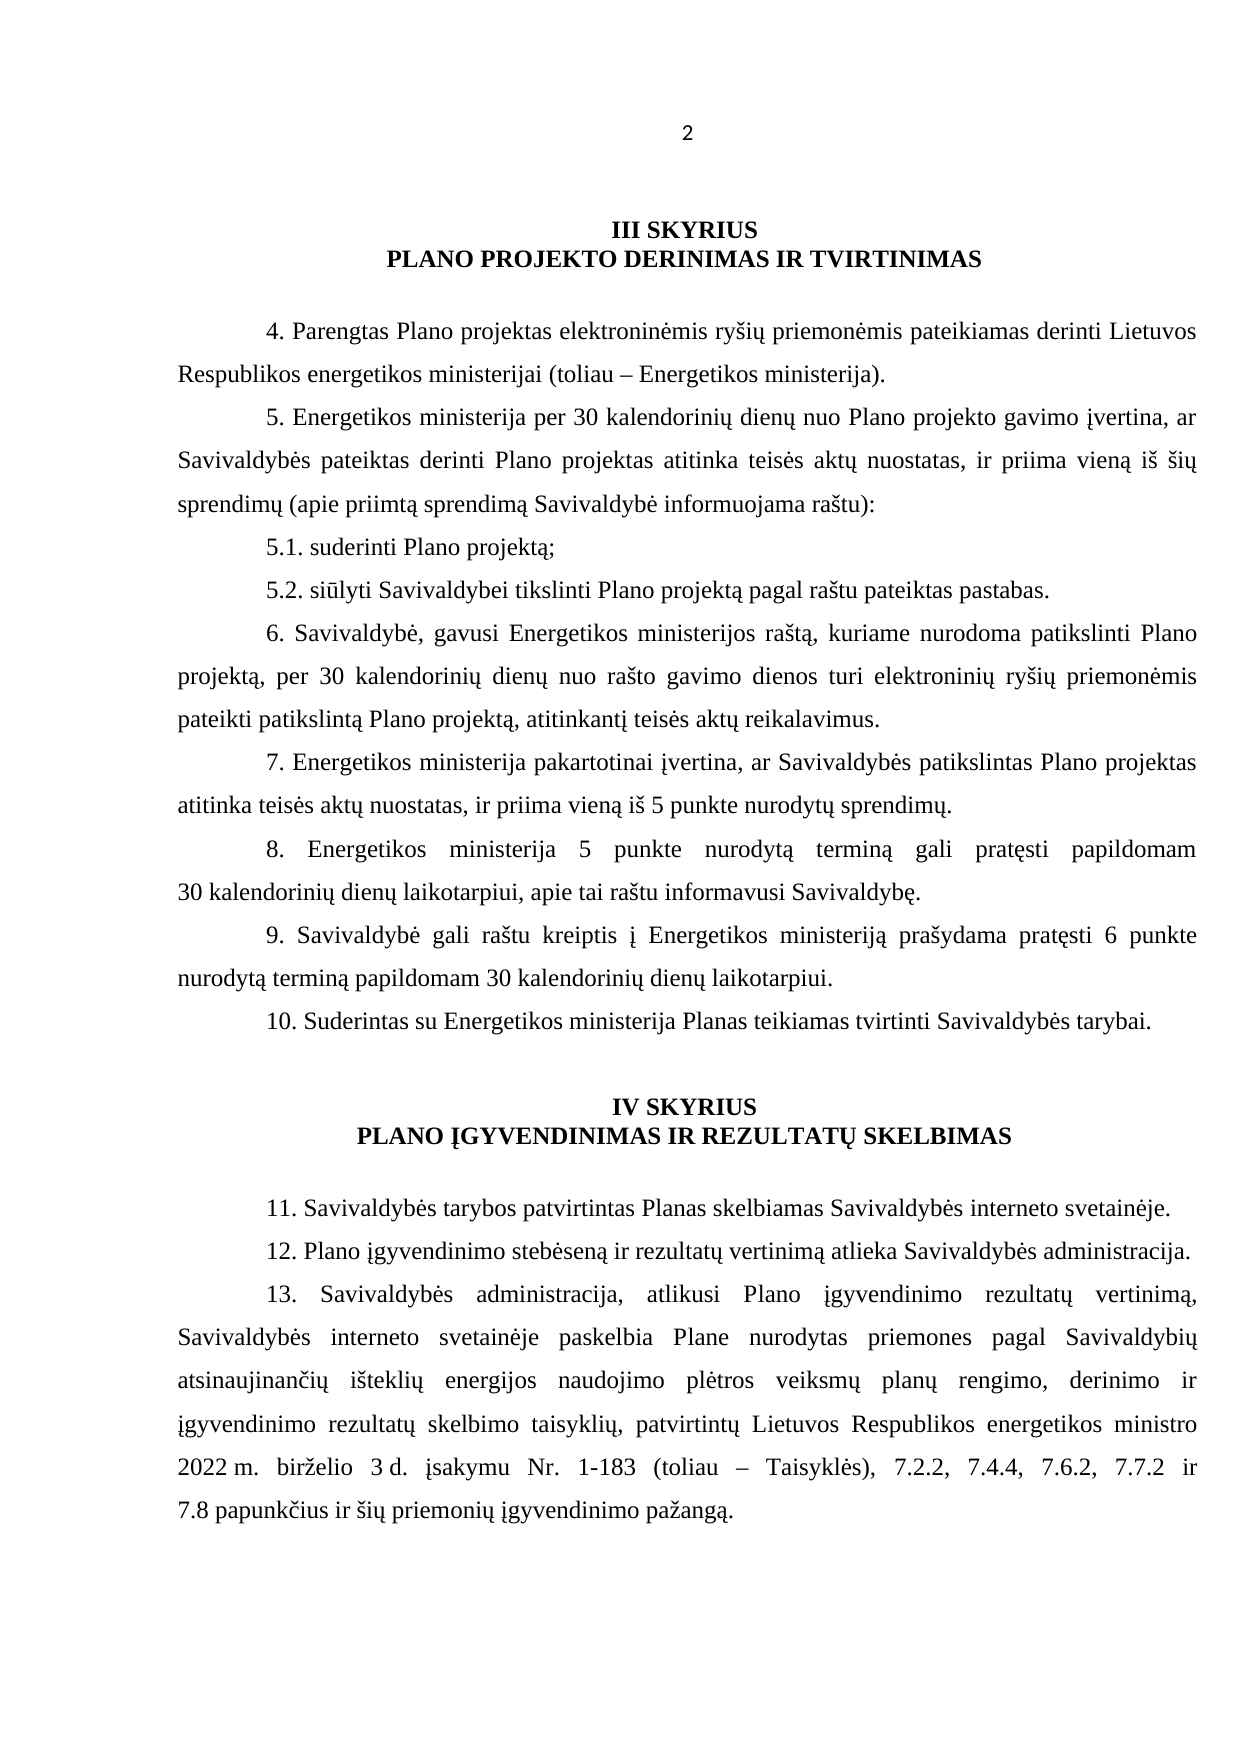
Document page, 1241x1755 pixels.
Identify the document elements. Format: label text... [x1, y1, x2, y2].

text 7. Energetikos ministerija pakartotinai įvertina, ar Savivaldybės patikslintas Plano projektas atitinka teisės aktų nuostatas, ir priima vieną iš 5 punkte nurodytų sprendimų. [177, 747, 1198, 819]
text PLANO ĮGYVENDINIMAS IR REZULTATŲ SKELBIMAS [177, 1121, 1198, 1150]
text PLANO PROJEKTO DERINIMAS IR TVIRTINIMAS [177, 244, 1198, 273]
text 10. Suderintas su Energetikos ministerija Planas teikiamas tvirtinti Savivaldybės tarybai. [177, 1006, 1198, 1035]
text 4. Parengtas Plano projektas elektroninėmis ryšių priemonėmis pateikiamas derinti Lietuvos Respublikos energetikos ministerijai (toliau – Energetikos ministerija). [177, 316, 1198, 388]
text 12. Plano įgyvendinimo stebėseną ir rezultatų vertinimą atlieka Savivaldybės administracija. [177, 1236, 1198, 1265]
text 8. Energetikos ministerija 5 punkte nurodytą terminą gali pratęsti papildomam 30 kalendorinių dienų laikotarpiui, apie tai raštu informavusi Savivaldybę. [177, 834, 1198, 906]
text 13. Savivaldybės administracija, atlikusi Plano įgyvendinimo rezultatų vertinimą, Savivaldybės interneto svetainėje paskelbia Plane nurodytas priemones pagal Savivaldybių atsinaujinančių išteklių energijos naudojimo plėtros veiksmų planų rengimo, derinimo ir įgyvendinimo rezultatų skelbimo taisyklių, patvirtintų Lietuvos Respublikos energetikos ministro 2022 m. birželio 3 d. įsakymu Nr. 1-183 (toliau – Taisyklės), 7.2.2, 7.4.4, 7.6.2, 7.7.2 ir 7.8 papunkčius ir šių priemonių įgyvendinimo pažangą. [177, 1279, 1198, 1524]
text IV SKYRIUS [177, 1092, 1198, 1121]
text 9. Savivaldybė gali raštu kreiptis į Energetikos ministeriją prašydama pratęsti 6 punkte nurodytą terminą papildomam 30 kalendorinių dienų laikotarpiui. [177, 920, 1198, 992]
text 5. Energetikos ministerija per 30 kalendorinių dienų nuo Plano projekto gavimo įvertina, ar Savivaldybės pateiktas derinti Plano projektas atitinka teisės aktų nuostatas, ir priima vieną iš šių sprendimų (apie priimtą sprendimą Savivaldybė informuojama raštu): [177, 402, 1198, 517]
text 5.2. siūlyti Savivaldybei tikslinti Plano projektą pagal raštu pateiktas pastabas. [177, 575, 1198, 604]
text 5.1. suderinti Plano projektą; [177, 532, 1198, 561]
text 11. Savivaldybės tarybos patvirtintas Planas skelbiamas Savivaldybės interneto svetainėje. [177, 1193, 1198, 1222]
text III SKYRIUS [177, 216, 1198, 244]
text 6. Savivaldybė, gavusi Energetikos ministerijos raštą, kuriame nurodoma patikslinti Plano projektą, per 30 kalendorinių dienų nuo rašto gavimo dienos turi elektroninių ryšių priemonėmis pateikti patikslintą Plano projektą, atitinkantį teisės aktų reikalavimus. [177, 618, 1198, 733]
